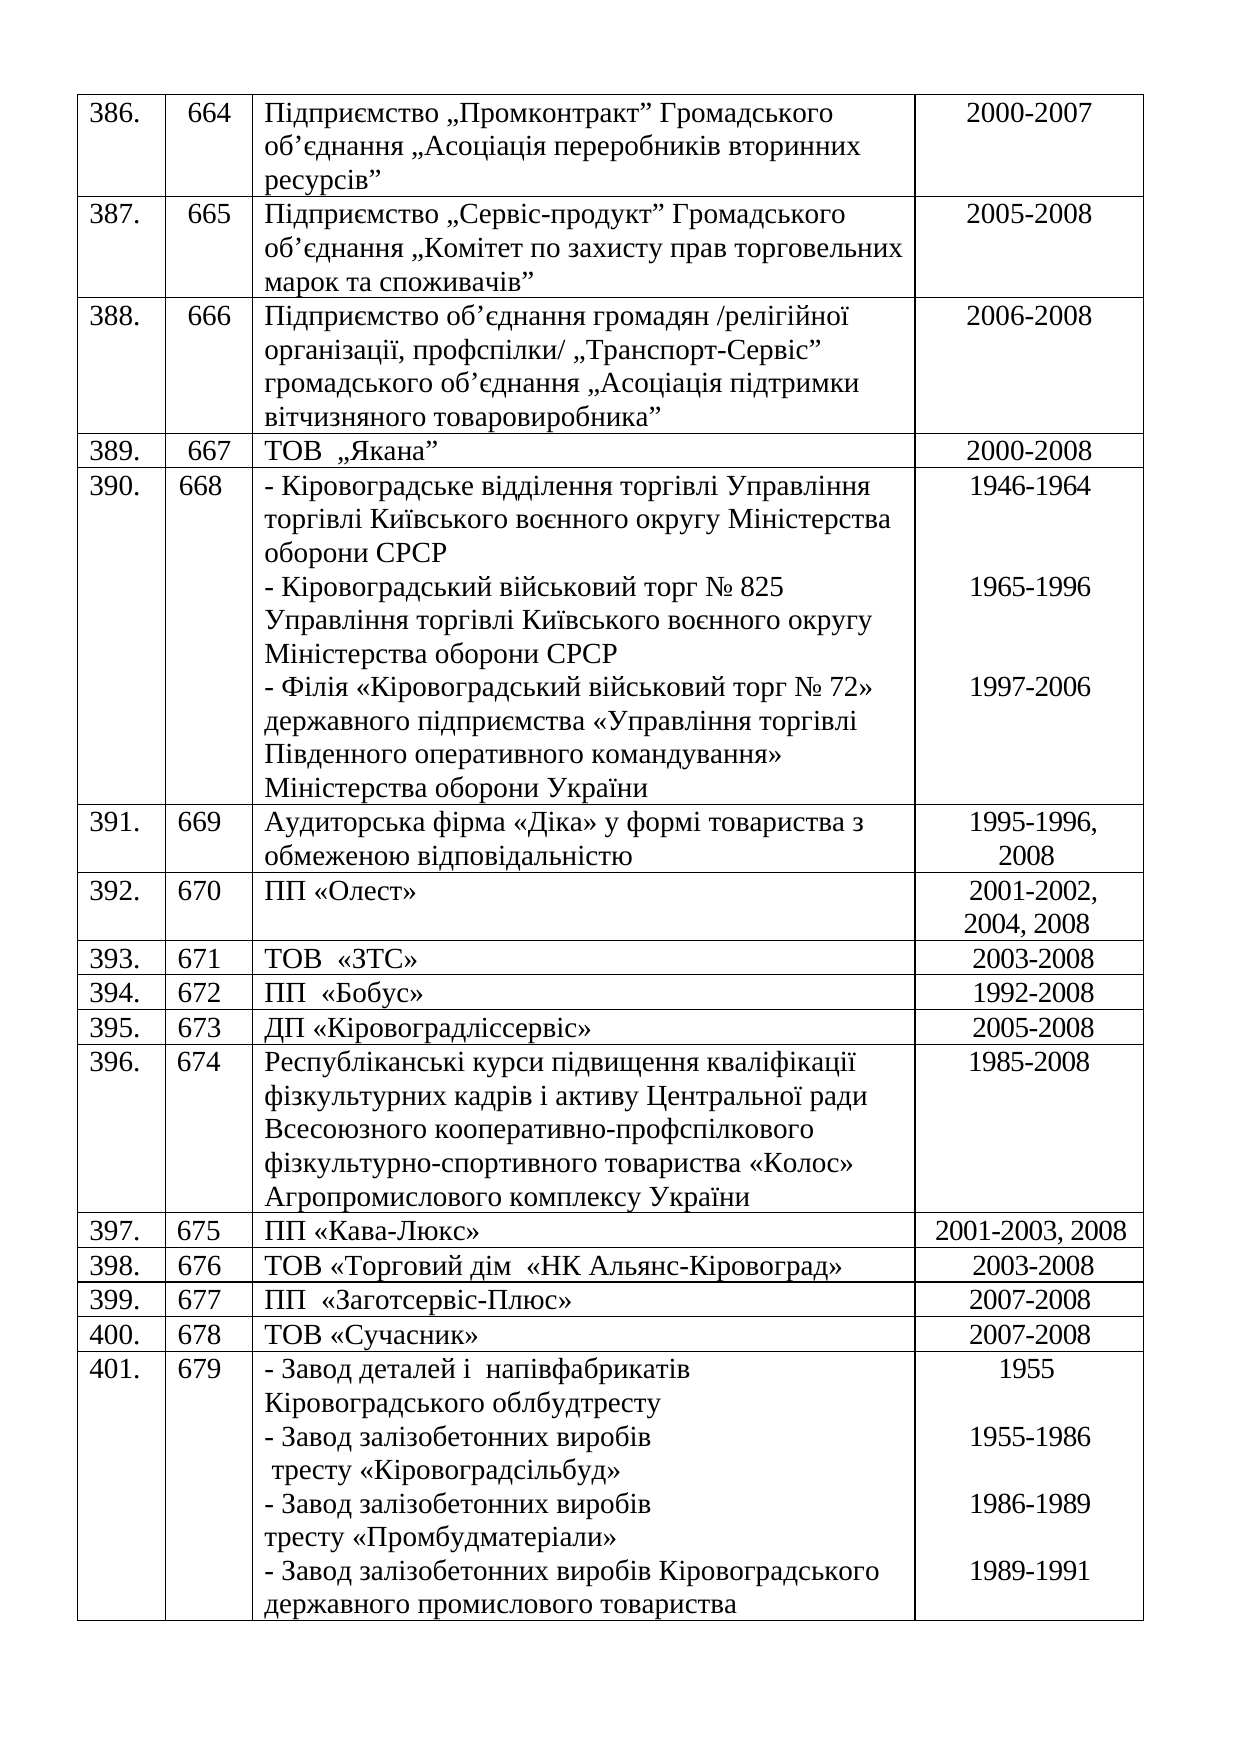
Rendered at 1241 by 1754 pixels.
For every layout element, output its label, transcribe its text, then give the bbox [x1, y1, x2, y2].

table_cell ТОВ „Якана” [253, 434, 914, 467]
table_cell ТОВ «ЗТС» [253, 941, 914, 974]
table_cell 668 [166, 468, 252, 803]
table_cell ТОВ «Сучасник» [253, 1317, 914, 1351]
table_cell 2005-2008 [916, 197, 1143, 297]
table_cell Підприємство об’єднання громадян /релігійної організації, профспілки/ „Транспорт-Сервіс” громадського об’єднання „Асоціація підтримки вітчизняного товаровиробника” [253, 298, 914, 432]
table_cell [78, 975, 165, 1009]
table_cell 2000-2007 [916, 95, 1143, 196]
table_cell 679 [166, 1352, 252, 1620]
table_cell 1946-1964 1965-1996 1997-2006 [916, 468, 1143, 803]
table_cell [78, 298, 165, 432]
table_cell 1992-2008 [916, 975, 1143, 1009]
table_cell 669 [166, 805, 252, 872]
table_cell ПП «Заготсервіс-Плюс» [253, 1283, 914, 1316]
table_cell [78, 1248, 165, 1281]
table_cell ПП «Олест» [253, 873, 914, 940]
table_cell ДП «Кіровоградліссервіс» [253, 1010, 914, 1043]
table_cell 674 [166, 1045, 252, 1212]
table_cell [78, 1213, 165, 1247]
table_cell [78, 1010, 165, 1043]
table_cell [78, 1317, 165, 1351]
table_cell 2000-2008 [916, 434, 1143, 467]
table_cell 676 [166, 1248, 252, 1281]
table_cell 665 [166, 197, 252, 297]
table_cell [78, 95, 165, 196]
table_cell [78, 1283, 165, 1316]
table_cell 672 [166, 975, 252, 1009]
table_cell 677 [166, 1283, 252, 1316]
table_cell 1995-1996, 2008 [916, 805, 1143, 872]
table_cell 667 [166, 434, 252, 467]
table_cell [78, 468, 165, 803]
table_cell ПП «Кава-Люкс» [253, 1213, 914, 1247]
table_cell 675 [166, 1213, 252, 1247]
table_cell [78, 873, 165, 940]
table_cell [78, 197, 165, 297]
table_cell 2003-2008 [916, 941, 1143, 974]
table_cell [78, 805, 165, 872]
table_cell 666 [166, 298, 252, 432]
table_cell 673 [166, 1010, 252, 1043]
table_cell Аудиторська фірма «Діка» у формі товариства з обмеженою відповідальністю [253, 805, 914, 872]
table_cell ТОВ «Торговий дім «НК Альянс-Кіровоград» [253, 1248, 914, 1281]
table_cell 1985-2008 [916, 1045, 1143, 1212]
table_cell 670 [166, 873, 252, 940]
table_cell 678 [166, 1317, 252, 1351]
table_cell [78, 434, 165, 467]
table_cell Республіканські курси підвищення кваліфікації фізкультурних кадрів і активу Центральної ради Всесоюзного кооперативно-профспілкового фізкультурно-спортивного товариства «Колос» Агропромислового комплексу України [253, 1045, 914, 1212]
table_cell 671 [166, 941, 252, 974]
table_cell ПП «Бобус» [253, 975, 914, 1009]
table_cell 2003-2008 [916, 1248, 1143, 1281]
table_cell 2001-2003, 2008 [916, 1213, 1143, 1247]
table_cell 2005-2008 [916, 1010, 1143, 1043]
table_cell Підприємство „Промконтракт” Громадського об’єднання „Асоціація переробників вторинних ресурсів” [253, 95, 914, 196]
table_cell [78, 1352, 165, 1620]
table_cell 2006-2008 [916, 298, 1143, 432]
table_cell - Кіровоградське відділення торгівлі Управління торгівлі Київського воєнного округу Міністерства оборони СРСР - Кіровоградський військовий торг № 825 Управління торгівлі Київського воєнного округу Міністерства оборони СРСР - Філія «Кіровоградський військовий торг № 72» державного підприємства «Управління торгівлі Південного оперативного командування» Міністерства оборони України [253, 468, 914, 803]
table_cell - Завод деталей і напівфабрикатів Кіровоградського облбудтресту - Завод залізобетонних виробів тресту «Кіровоградсільбуд» - Завод залізобетонних виробів тресту «Промбудматеріали» - Завод залізобетонних виробів Кіровоградського державного промислового товариства [253, 1352, 914, 1620]
table_cell 664 [166, 95, 252, 196]
table_cell Підприємство „Сервіс-продукт” Громадського об’єднання „Комітет по захисту прав торговельних марок та споживачів” [253, 197, 914, 297]
table_cell 2007-2008 [916, 1283, 1143, 1316]
table_cell [78, 1045, 165, 1212]
table_cell 1955 1955-1986 1986-1989 1989-1991 [916, 1352, 1143, 1620]
table_cell [78, 941, 165, 974]
table_cell 2001-2002, 2004, 2008 [916, 873, 1143, 940]
table_cell 2007-2008 [916, 1317, 1143, 1351]
